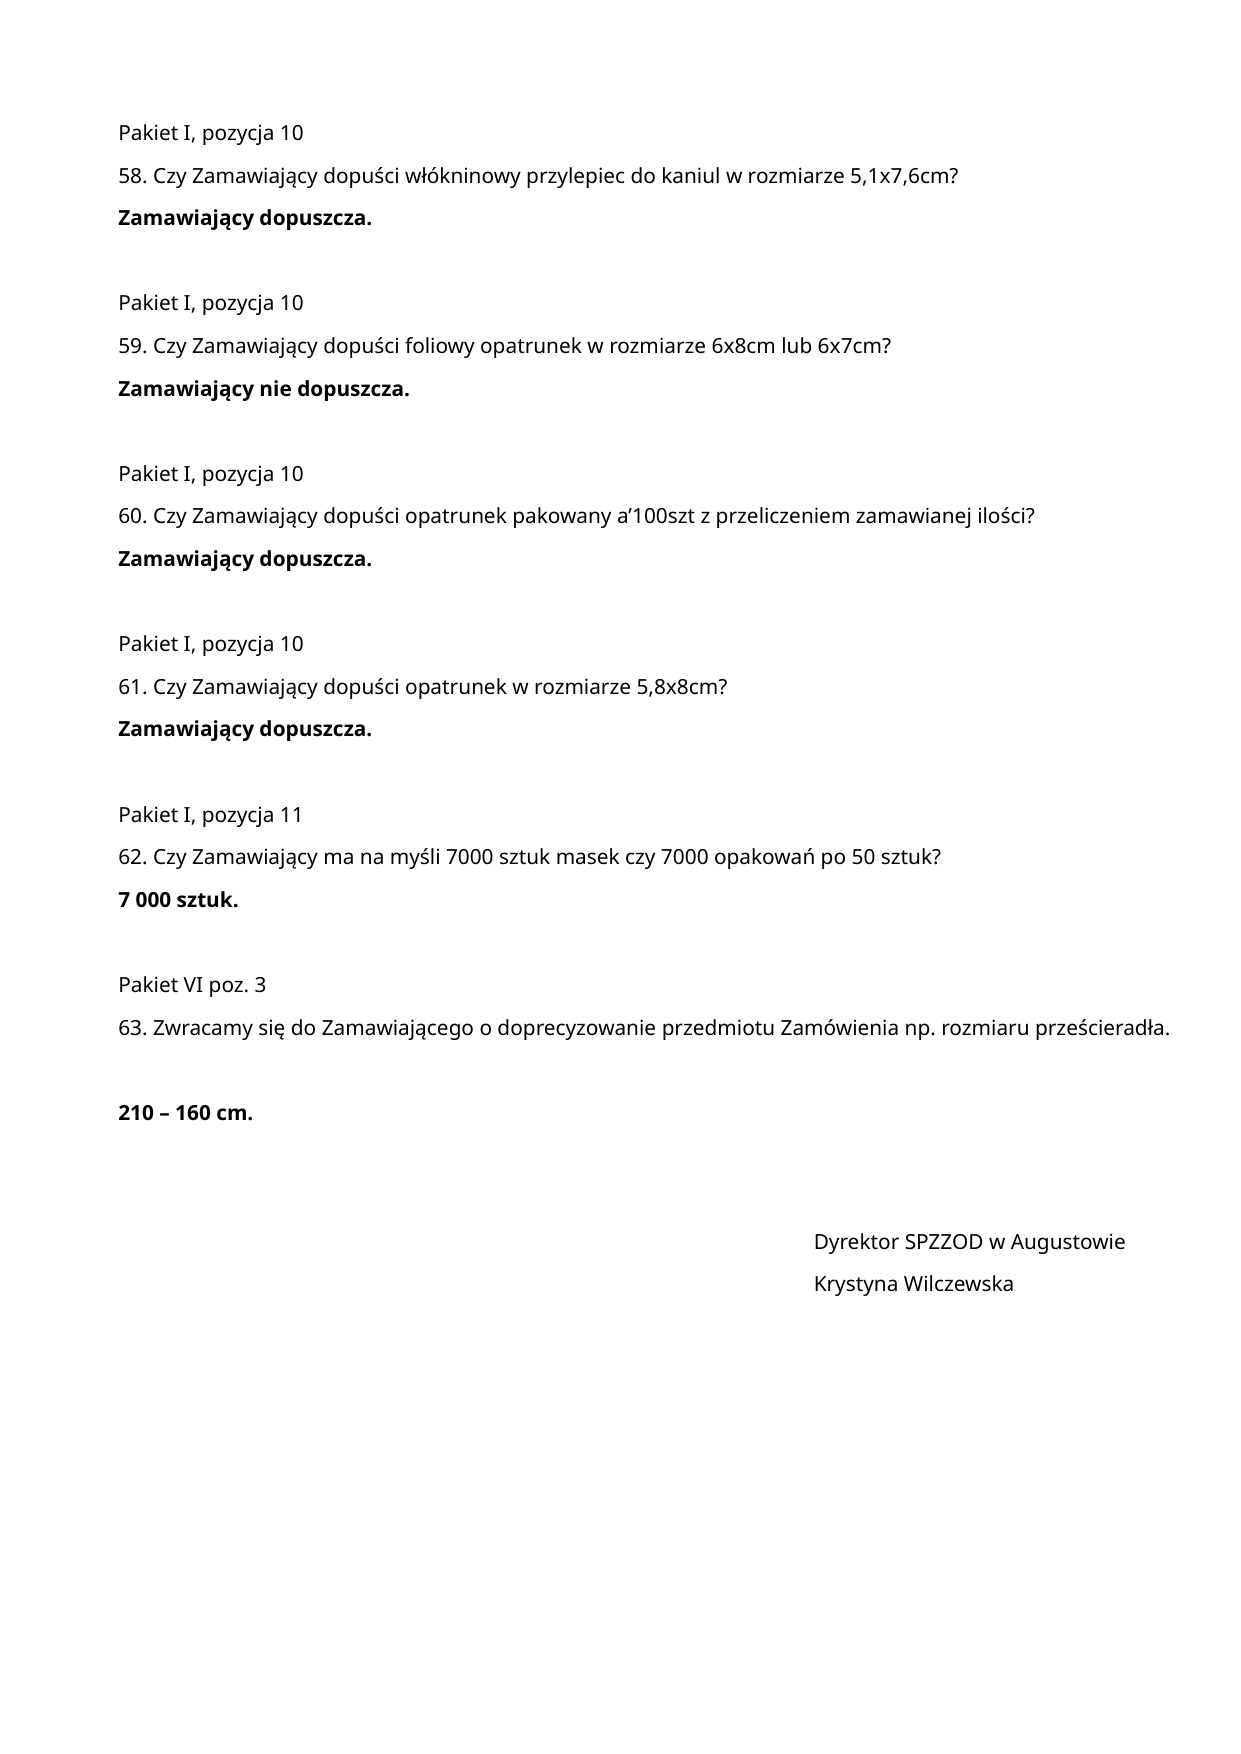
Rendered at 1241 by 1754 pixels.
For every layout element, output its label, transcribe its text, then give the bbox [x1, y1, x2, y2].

subtitle 210 – 160 cm. [118, 1098, 1181, 1126]
text Zamawiający dopuszcza. [118, 203, 1122, 232]
text Zamawiający nie dopuszcza. [118, 374, 1122, 402]
text 61. Czy Zamawiający dopuści opatrunek w rozmiarze 5,8x8cm? [118, 672, 1122, 700]
text 60. Czy Zamawiający dopuści opatrunek pakowany a’100szt z przeliczeniem zamawianej ilości? [118, 502, 1122, 530]
subtitle Pakiet VI poz. 3 [118, 970, 1181, 999]
text Pakiet I, pozycja 10 [118, 118, 1122, 147]
text 7 000 sztuk. [118, 885, 1122, 913]
subtitle Krystyna Wilczewska [118, 1269, 1181, 1298]
text Zamawiający dopuszcza. [118, 714, 1122, 743]
text Pakiet I, pozycja 11 [118, 800, 1122, 828]
text 62. Czy Zamawiający ma na myśli 7000 sztuk masek czy 7000 opakowań po 50 sztuk? [118, 842, 1122, 871]
text Pakiet I, pozycja 10 [118, 288, 1122, 317]
text 58. Czy Zamawiający dopuści włókninowy przylepiec do kaniul w rozmiarze 5,1x7,6cm? [118, 161, 1122, 189]
text Pakiet I, pozycja 10 [118, 459, 1122, 487]
text Zamawiający dopuszcza. [118, 544, 1122, 573]
text 59. Czy Zamawiający dopuści foliowy opatrunek w rozmiarze 6x8cm lub 6x7cm? [118, 331, 1122, 359]
subtitle Dyrektor SPZZOD w Augustowie [118, 1227, 1181, 1255]
subtitle 63. Zwracamy się do Zamawiającego o doprecyzowanie przedmiotu Zamówienia np. rozmiaru prześcieradła. [118, 1013, 1181, 1041]
text Pakiet I, pozycja 10 [118, 629, 1122, 658]
